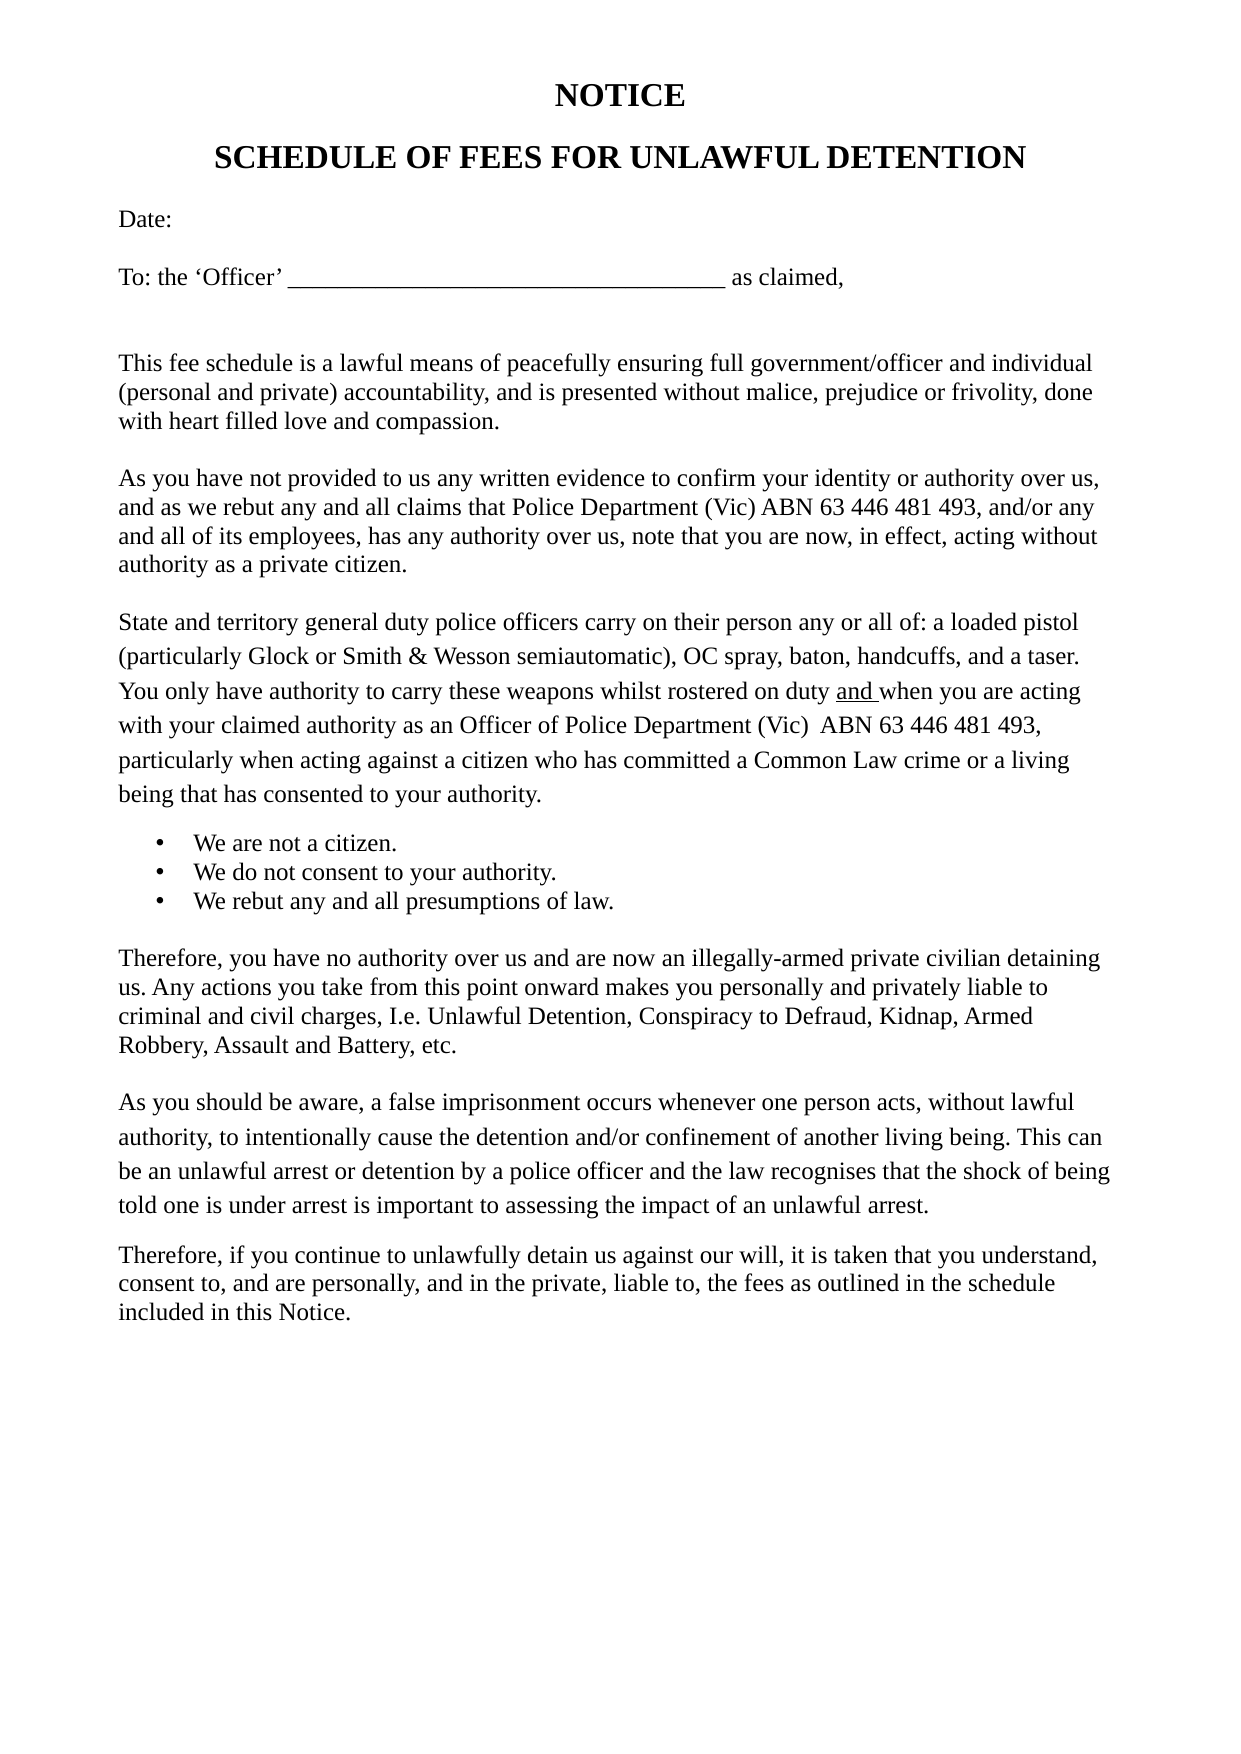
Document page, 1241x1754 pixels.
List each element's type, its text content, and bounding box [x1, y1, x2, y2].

text Therefore, if you continue to unlawfully detain us against our will, it is taken that you understand, consent to, and are personally, and in the private, liable to, the fees as outlined in the schedule included in this Notice. [118, 1240, 1122, 1326]
list We are not a citizen. [156, 828, 1122, 857]
list We rebut any and all presumptions of law. [156, 886, 1122, 915]
text Therefore, you have no authority over us and are now an illegally-armed private civilian detaining us. Any actions you take from this point onward makes you personally and privately liable to criminal and civil charges, I.e. Unlawful Detention, Conspiracy to Defraud, Kidnap, Armed Robbery, Assault and Battery, etc. [118, 943, 1122, 1058]
text To: the ‘Officer’ ___________________________________ as claimed, [118, 262, 1122, 291]
text This fee schedule is a lawful means of peacefully ensuring full government/officer and individual (personal and private) accountability, and is presented without malice, prejudice or frivolity, done with heart filled love and compassion. [118, 348, 1122, 434]
list We do not consent to your authority. [156, 857, 1122, 886]
text Date: [118, 204, 1122, 233]
text As you should be aware, a false imprisonment occurs whenever one person acts, without lawful authority, to intentionally cause the detention and/or confinement of another living being. This can be an unlawful arrest or detention by a police officer and the law recognises that the shock of being told one is under arrest is important to assessing the impact of an unlawful arrest. [118, 1087, 1122, 1219]
text State and territory general duty police officers carry on their person any or all of: a loaded pistol (particularly Glock or Smith & Wesson semiautomatic), OC spray, baton, handcuffs, and a taser. You only have authority to carry these weapons whilst rostered on duty and when you are acting with your claimed authority as an Officer of Police Department (Vic) ABN 63 446 481 493, particularly when acting against a citizen who has committed a Common Law crime or a living being that has consented to your authority. [118, 607, 1122, 808]
text As you have not provided to us any written evidence to confirm your identity or authority over us, and as we rebut any and all claims that Police Department (Vic) ABN 63 446 481 493, and/or any and all of its employees, has any authority over us, note that you are now, in effect, acting without authority as a private citizen. [118, 463, 1122, 578]
